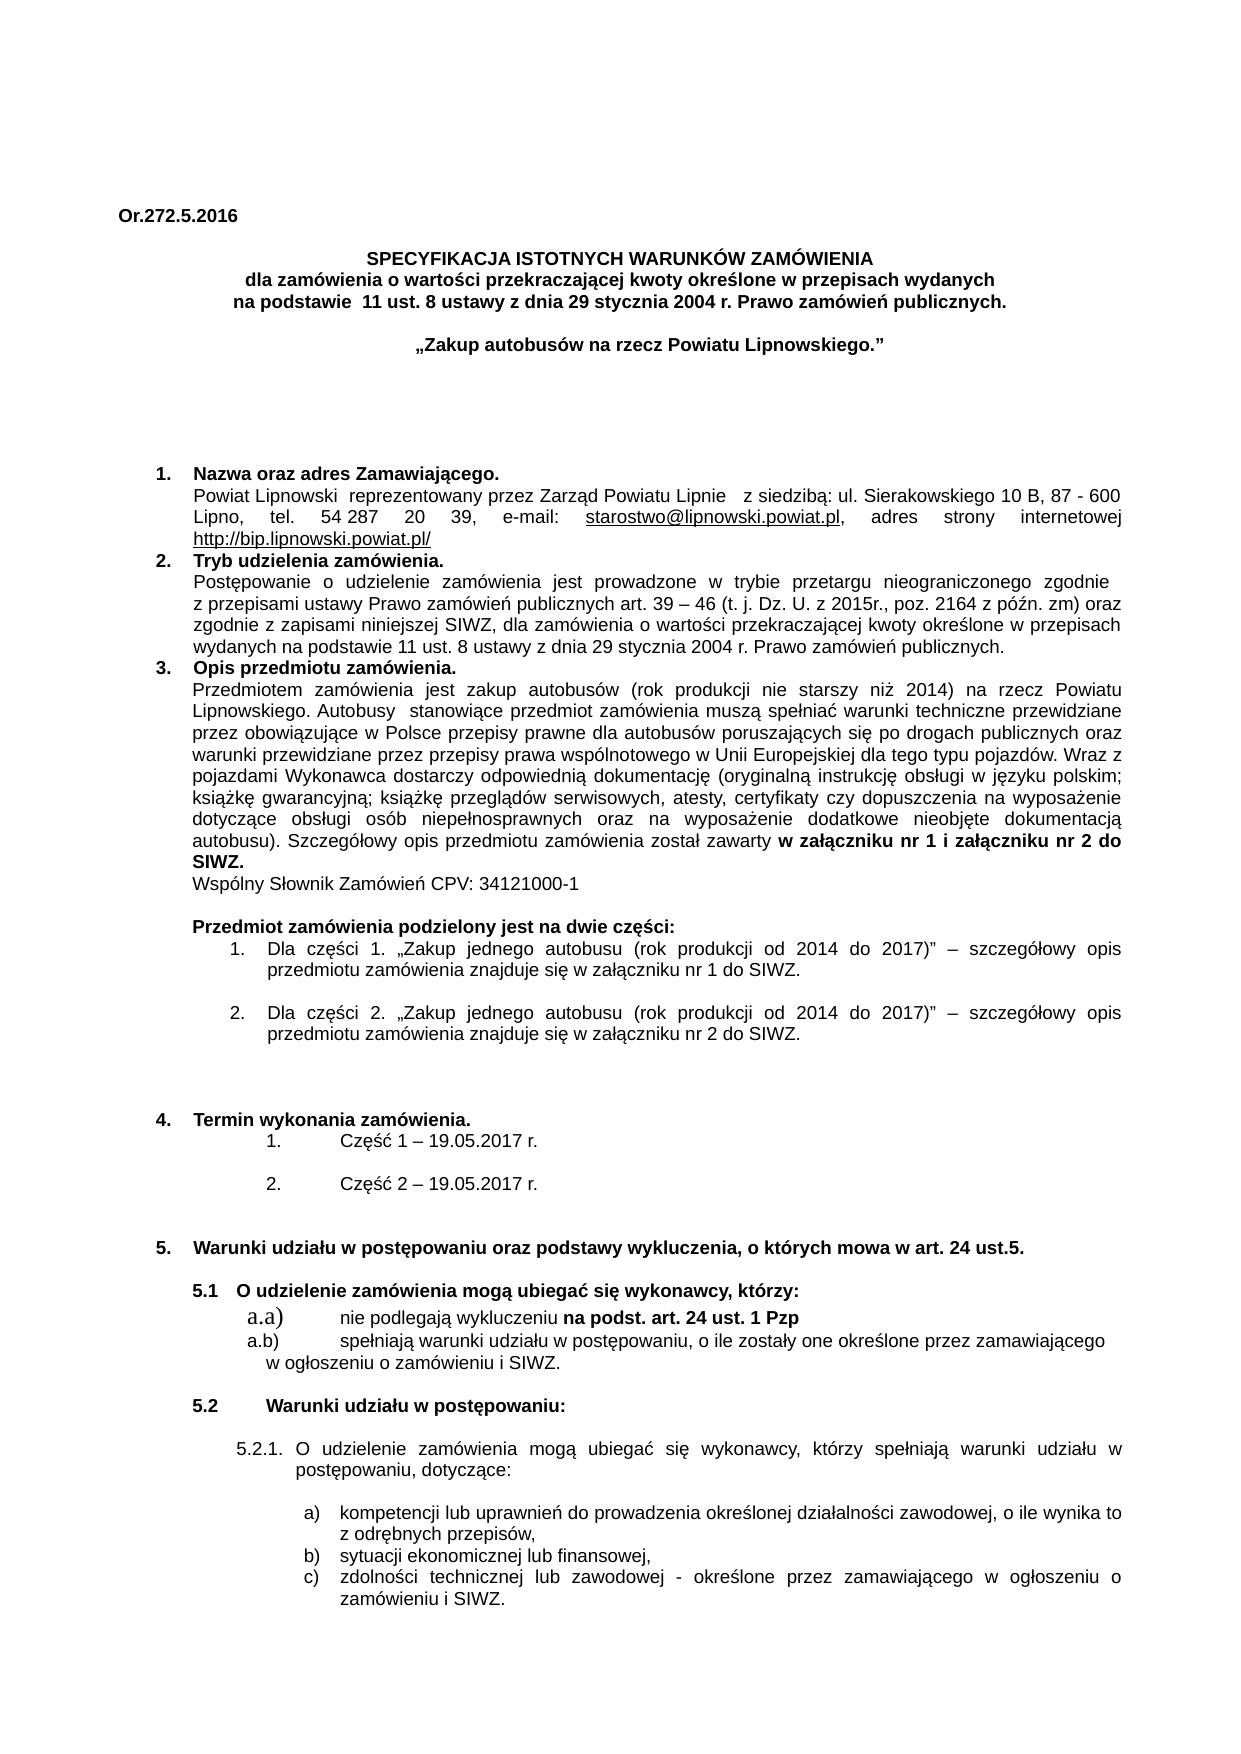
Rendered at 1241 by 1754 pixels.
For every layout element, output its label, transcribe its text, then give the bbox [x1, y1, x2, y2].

list nie podlegają wykluczeniu na podst. art. 24 ust. 1 Pzp [247, 1301, 1122, 1330]
list zdolności technicznej lub zawodowej - określone przez zamawiającego w ogłoszeniu o zamówieniu i SIWZ. [303, 1566, 1122, 1609]
text Postępowanie o udzielenie zamówienia jest prowadzone w trybie przetargu nieograniczonego zgodnie z przepisami ustawy Prawo zamówień publicznych art. 39 – 46 (t. j. Dz. U. z 2015r., poz. 2164 z późn. zm) oraz zgodnie z zapisami niniejszej SIWZ, dla zamówienia o wartości przekraczającej kwoty określone w przepisach wydanych na podstawie 11 ust. 8 ustawy z dnia 29 stycznia 2004 r. Prawo zamówień publicznych. [193, 571, 1122, 657]
list Część 1 – 19.05.2017 r. [266, 1130, 1122, 1152]
list Dla części 2. „Zakup jednego autobusu (rok produkcji od 2014 do 2017)” – szczegółowy opis przedmiotu zamówienia znajduje się w załączniku nr 2 do SIWZ. [229, 1001, 1122, 1044]
text 5.1 O udzielenie zamówienia mogą ubiegać się wykonawcy, którzy: [192, 1279, 1122, 1301]
text Przedmiotem zamówienia jest zakup autobusów (rok produkcji nie starszy niż 2014) na rzecz Powiatu Lipnowskiego. Autobusy stanowiące przedmiot zamówienia muszą spełniać warunki techniczne przewidziane przez obowiązujące w Polsce przepisy prawne dla autobusów poruszających się po drogach publicznych oraz warunki przewidziane przez przepisy prawa wspólnotowego w Unii Europejskiej dla tego typu pojazdów. Wraz z pojazdami Wykonawca dostarczy odpowiednią dokumentację (oryginalną instrukcję obsługi w języku polskim; książkę gwarancyjną; książkę przeglądów serwisowych, atesty, certyfikaty czy dopuszczenia na wyposażenie dotyczące obsługi osób niepełnosprawnych oraz na wyposażenie dodatkowe nieobjęte dokumentacją autobusu). Szczegółowy opis przedmiotu zamówienia został zawarty w załączniku nr 1 i załączniku nr 2 do SIWZ. [192, 679, 1122, 873]
text 5.2.1. O udzielenie zamówienia mogą ubiegać się wykonawcy, którzy spełniają warunki udziału w postępowaniu, dotyczące: [236, 1438, 1122, 1481]
text Or.272.5.2016 [118, 204, 1122, 226]
list Termin wykonania zamówienia. [156, 1108, 1122, 1130]
text 5.2 Warunki udziału w postępowaniu: [118, 1394, 1122, 1416]
list spełniają warunki udziału w postępowaniu, o ile zostały one określone przez zamawiającego w ogłoszeniu o zamówieniu i SIWZ. [247, 1330, 1122, 1373]
text dla zamówienia o wartości przekraczającej kwoty określone w przepisach wydanych [118, 269, 1122, 291]
text Powiat Lipnowski reprezentowany przez Zarząd Powiatu Lipnie z siedzibą: ul. Sierakowskiego 10 B, 87 - 600 Lipno, tel. 54 287 20 39, e-mail: starostwo@lipnowski.powiat.pl, adres strony internetowej http://bip.lipnowski.powiat.pl/ [193, 485, 1122, 549]
list Część 2 – 19.05.2017 r. [266, 1172, 1122, 1194]
list Warunki udziału w postępowaniu oraz podstawy wykluczenia, o których mowa w art. 24 ust.5. [156, 1236, 1122, 1258]
list Tryb udzielenia zamówienia. [156, 549, 1122, 571]
text „Zakup autobusów na rzecz Powiatu Lipnowskiego.” [177, 334, 1122, 355]
list sytuacji ekonomicznej lub finansowej, [303, 1545, 1122, 1566]
text Wspólny Słownik Zamówień CPV: 34121000-1 [192, 873, 1122, 894]
text na podstawie 11 ust. 8 ustawy z dnia 29 stycznia 2004 r. Prawo zamówień publicznych. [118, 291, 1122, 312]
list Nazwa oraz adres Zamawiającego. [156, 463, 1122, 485]
text Przedmiot zamówienia podzielony jest na dwie części: [192, 916, 1122, 937]
list Dla części 1. „Zakup jednego autobusu (rok produkcji od 2014 do 2017)” – szczegółowy opis przedmiotu zamówienia znajduje się w załączniku nr 1 do SIWZ. [229, 937, 1122, 981]
text SPECYFIKACJA ISTOTNYCH WARUNKÓW ZAMÓWIENIA [118, 247, 1122, 269]
list Opis przedmiotu zamówienia. [156, 657, 1122, 679]
list kompetencji lub uprawnień do prowadzenia określonej działalności zawodowej, o ile wynika to z odrębnych przepisów, [303, 1502, 1122, 1545]
